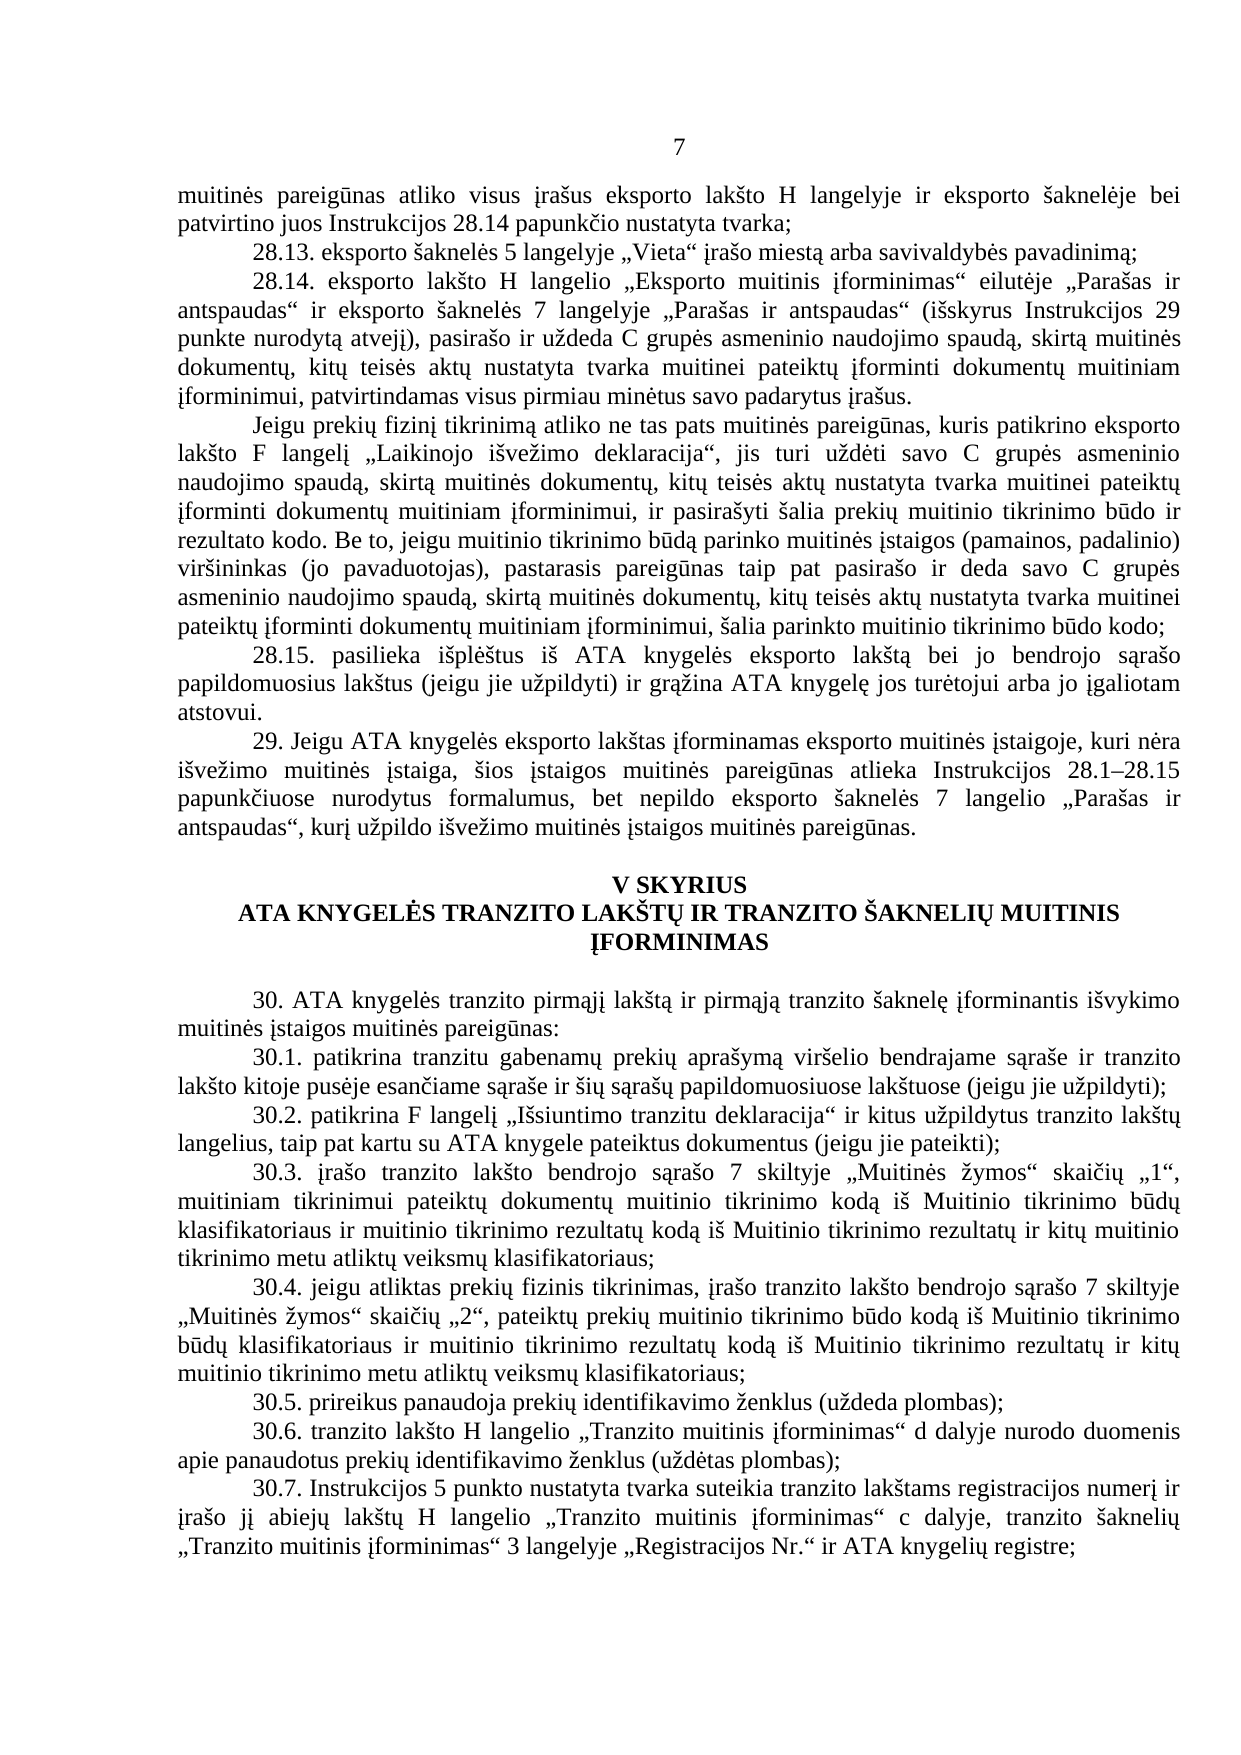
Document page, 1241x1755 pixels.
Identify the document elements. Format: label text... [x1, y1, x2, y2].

text 30.4. jeigu atliktas prekių fizinis tikrinimas, įrašo tranzito lakšto bendrojo sąrašo 7 skiltyje „Muitinės žymos“ skaičių „2“, pateiktų prekių muitinio tikrinimo būdo kodą iš Muitinio tikrinimo būdų klasifikatoriaus ir muitinio tikrinimo rezultatų kodą iš Muitinio tikrinimo rezultatų ir kitų muitinio tikrinimo metu atliktų veiksmų klasifikatoriaus; [177, 1272, 1181, 1387]
text 30.5. prireikus panaudoja prekių identifikavimo ženklus (uždeda plombas); [177, 1387, 1181, 1416]
text muitinės pareigūnas atliko visus įrašus eksporto lakšto H langelyje ir eksporto šaknelėje bei patvirtino juos Instrukcijos 28.14 papunkčio nustatyta tvarka; [177, 180, 1181, 237]
text 28.14. eksporto lakšto H langelio „Eksporto muitinis įforminimas“ eilutėje „Parašas ir antspaudas“ ir eksporto šaknelės 7 langelyje „Parašas ir antspaudas“ (išskyrus Instrukcijos 29 punkte nurodytą atvejį), pasirašo ir uždeda C grupės asmeninio naudojimo spaudą, skirtą muitinės dokumentų, kitų teisės aktų nustatyta tvarka muitinei pateiktų įforminti dokumentų muitiniam įforminimui, patvirtindamas visus pirmiau minėtus savo padarytus įrašus. [177, 266, 1181, 410]
text 30.3. įrašo tranzito lakšto bendrojo sąrašo 7 skiltyje „Muitinės žymos“ skaičių „1“, muitiniam tikrinimui pateiktų dokumentų muitinio tikrinimo kodą iš Muitinio tikrinimo būdų klasifikatoriaus ir muitinio tikrinimo rezultatų kodą iš Muitinio tikrinimo rezultatų ir kitų muitinio tikrinimo metu atliktų veiksmų klasifikatoriaus; [177, 1157, 1181, 1272]
text 30.2. patikrina F langelį „Išsiuntimo tranzitu deklaracija“ ir kitus užpildytus tranzito lakštų langelius, taip pat kartu su ATA knygele pateiktus dokumentus (jeigu jie pateikti); [177, 1100, 1181, 1157]
text Jeigu prekių fizinį tikrinimą atliko ne tas pats muitinės pareigūnas, kuris patikrino eksporto lakšto F langelį „Laikinojo išvežimo deklaracija“, jis turi uždėti savo C grupės asmeninio naudojimo spaudą, skirtą muitinės dokumentų, kitų teisės aktų nustatyta tvarka muitinei pateiktų įforminti dokumentų muitiniam įforminimui, ir pasirašyti šalia prekių muitinio tikrinimo būdo ir rezultato kodo. Be to, jeigu muitinio tikrinimo būdą parinko muitinės įstaigos (pamainos, padalinio) viršininkas (jo pavaduotojas), pastarasis pareigūnas taip pat pasirašo ir deda savo C grupės asmeninio naudojimo spaudą, skirtą muitinės dokumentų, kitų teisės aktų nustatyta tvarka muitinei pateiktų įforminti dokumentų muitiniam įforminimui, šalia parinkto muitinio tikrinimo būdo kodo; [177, 410, 1181, 640]
text 28.15. pasilieka išplėštus iš ATA knygelės eksporto lakštą bei jo bendrojo sąrašo papildomuosius lakštus (jeigu jie užpildyti) ir grąžina ATA knygelę jos turėtojui arba jo įgaliotam atstovui. [177, 640, 1181, 726]
text 30.1. patikrina tranzitu gabenamų prekių aprašymą viršelio bendrajame sąraše ir tranzito lakšto kitoje pusėje esančiame sąraše ir šių sąrašų papildomuosiuose lakštuose (jeigu jie užpildyti); [177, 1042, 1181, 1100]
text ATA KNYGELĖS TRANZITO LAKŠTŲ IR TRANZITO ŠAKNELIŲ MUITINIS ĮFORMINIMAS [177, 898, 1181, 956]
text 29. Jeigu ATA knygelės eksporto lakštas įforminamas eksporto muitinės įstaigoje, kuri nėra išvežimo muitinės įstaiga, šios įstaigos muitinės pareigūnas atlieka Instrukcijos 28.1–28.15 papunkčiuose nurodytus formalumus, bet nepildo eksporto šaknelės 7 langelio „Parašas ir antspaudas“, kurį užpildo išvežimo muitinės įstaigos muitinės pareigūnas. [177, 726, 1181, 841]
text 28.13. eksporto šaknelės 5 langelyje „Vieta“ įrašo miestą arba savivaldybės pavadinimą; [177, 237, 1181, 266]
text 30. ATA knygelės tranzito pirmąjį lakštą ir pirmąją tranzito šaknelę įforminantis išvykimo muitinės įstaigos muitinės pareigūnas: [177, 985, 1181, 1042]
text 30.7. Instrukcijos 5 punkto nustatyta tvarka suteikia tranzito lakštams registracijos numerį ir įrašo jį abiejų lakštų H langelio „Tranzito muitinis įforminimas“ c dalyje, tranzito šaknelių „Tranzito muitinis įforminimas“ 3 langelyje „Registracijos Nr.“ ir ATA knygelių registre; [177, 1473, 1181, 1560]
text V SKYRIUS [177, 870, 1181, 898]
text 30.6. tranzito lakšto H langelio „Tranzito muitinis įforminimas“ d dalyje nurodo duomenis apie panaudotus prekių identifikavimo ženklus (uždėtas plombas); [177, 1416, 1181, 1473]
